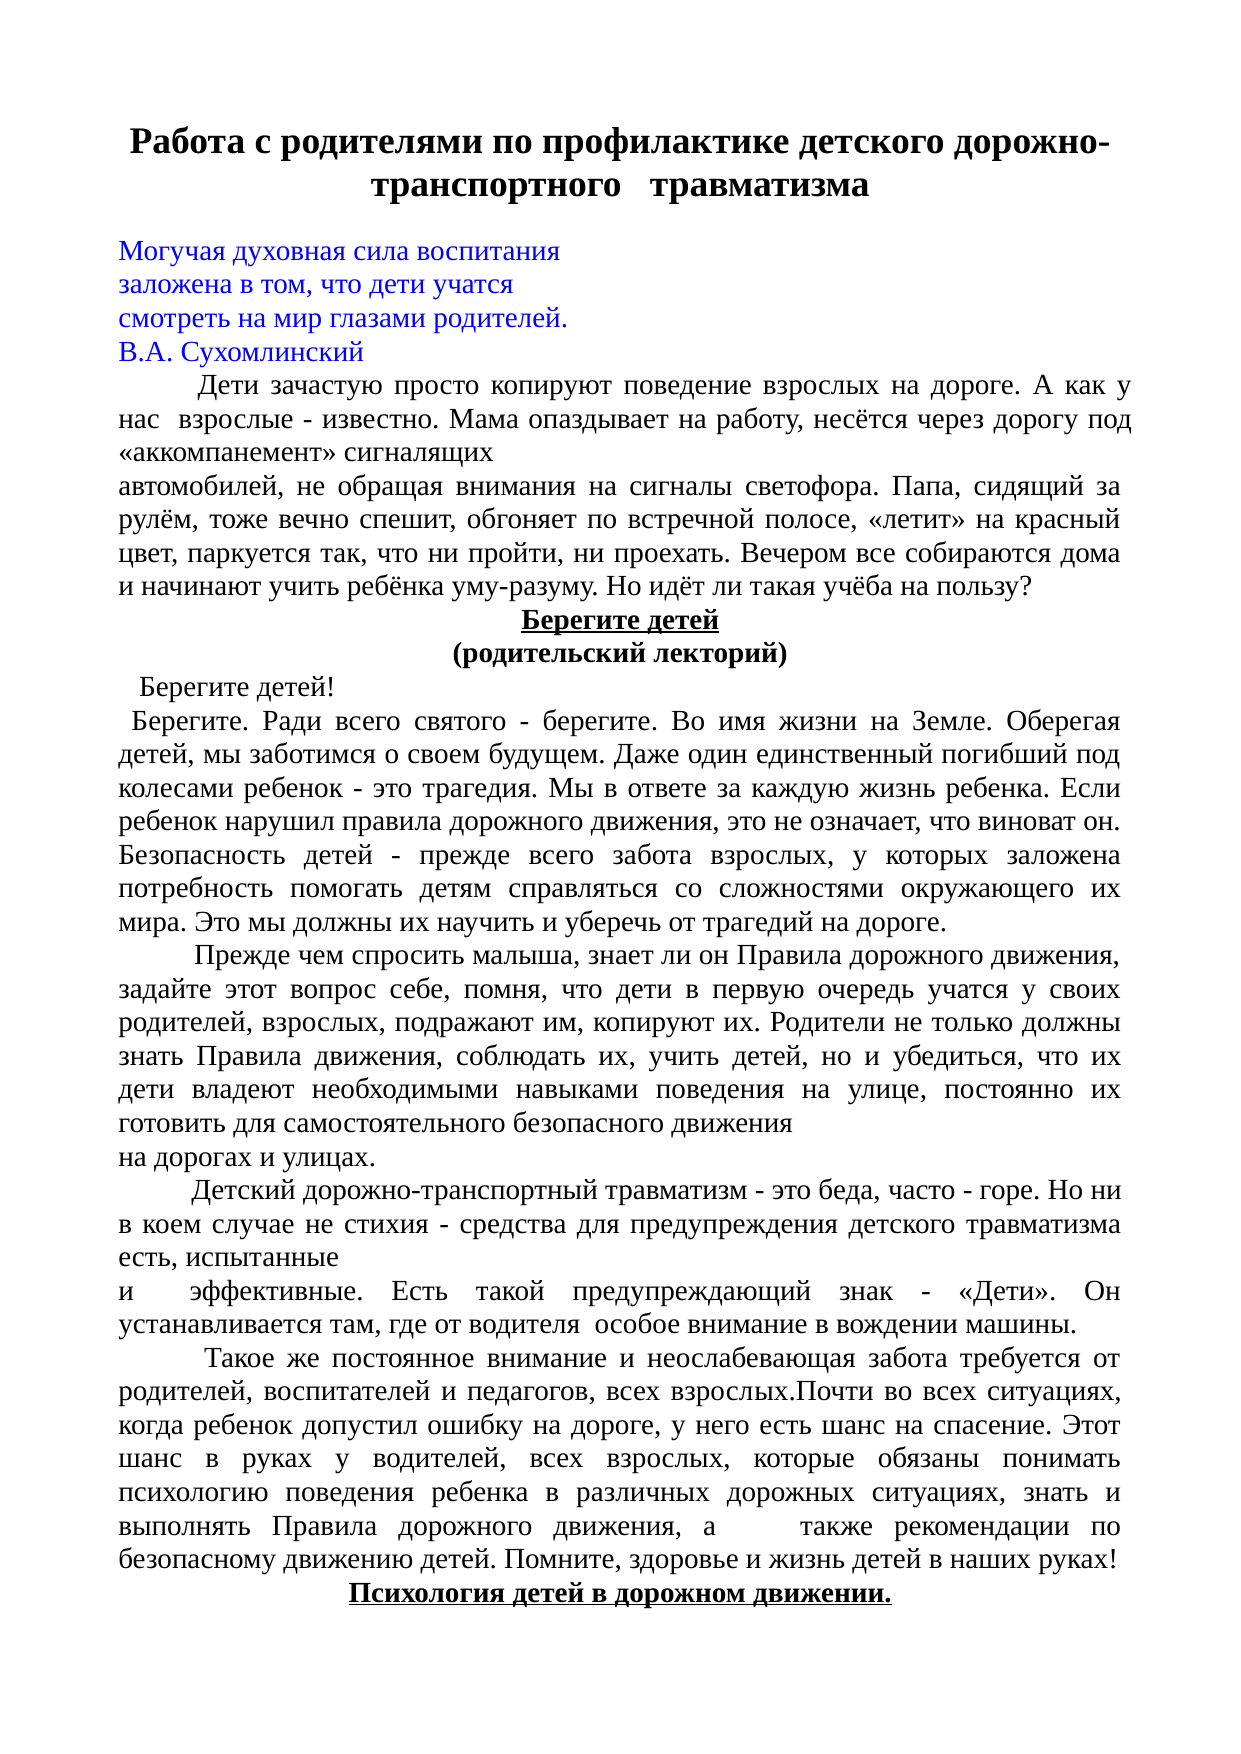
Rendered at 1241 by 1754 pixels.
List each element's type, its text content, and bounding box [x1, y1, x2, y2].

text и эффективные. Есть такой предупреждающий знак - «Дети». Он устанавливается там, где от водителя особое внимание в вождении машины. [118, 1273, 1122, 1340]
text смотреть на мир глазами родителей. [118, 300, 1122, 334]
text Такое же постоянное внимание и неослабевающая забота требуется от родителей, воспитателей и педагогов, всех взрослых.Почти во всех ситуациях, когда ребенок допустил ошибку на дороге, у него есть шанс на спасение. Этот шанс в руках у водителей, всех взрослых, которые обязаны понимать психологию поведения ребенка в различных дорожных ситуациях, знать и выполнять Правила дорожного движения, а также рекомендации по безопасному движению детей. Помните, здоровье и жизнь детей в наших руках! [118, 1340, 1122, 1575]
text Детский дорожно-транспортный травматизм - это беда, часто - горе. Но ни в коем случае не стихия - средства для предупреждения детского травматизма есть, испытанные [118, 1172, 1122, 1273]
text автомобилей, не обращая внимания на сигналы светофора. Папа, сидящий за рулём, тоже вечно спешит, обгоняет по встречной полосе, «летит» на красный цвет, паркуется так, что ни пройти, ни проехать. Вечером все собираются дома и начинают учить ребёнка уму-разуму. Но идёт ли такая учёба на пользу? [118, 468, 1122, 602]
text Берегите. Ради всего святого - берегите. Во имя жизни на Земле. Оберегая детей, мы заботимся о своем будущем. Даже один единственный погибший под колесами ребенок - это трагедия. Мы в ответе за каждую жизнь ребенка. Если ребенок нарушил правила дорожного движения, это не означает, что виноват он. Безопасность детей - прежде всего забота взрослых, у которых заложена потребность помогать детям справляться со сложностями окружающего их мира. Это мы должны их научить и уберечь от трагедий на дороге. [118, 703, 1122, 937]
text заложена в том, что дети учатся [118, 267, 1122, 300]
text Психология детей в дорожном движении. [118, 1575, 1122, 1608]
text Могучая духовная сила воспитания [118, 233, 1122, 267]
text Прежде чем спросить малыша, знает ли он Правила дорожного движения, задайте этот вопрос себе, помня, что дети в первую очередь учатся у своих родителей, взрослых, подражают им, копируют их. Родители не только должны знать Правила движения, соблюдать их, учить детей, но и убедиться, что их дети владеют необходимыми навыками поведения на улице, постоянно их готовить для самостоятельного безопасного движения [118, 937, 1122, 1139]
text В.А. Сухомлинский [118, 334, 1122, 367]
text Берегите детей! [118, 669, 1122, 703]
text Берегите детей [118, 602, 1122, 636]
text (родительский лекторий) [118, 636, 1122, 669]
text Дети зачастую просто копируют поведение взрослых на дороге. А как у нас взрослые - известно. Мама опаздывает на работу, несётся через дорогу под «аккомпанемент» сигналящих [118, 367, 1133, 468]
text Работа с родителями по профилактике детского дорожно-транспортного травматизма [118, 118, 1122, 204]
text на дорогах и улицах. [118, 1139, 1122, 1172]
